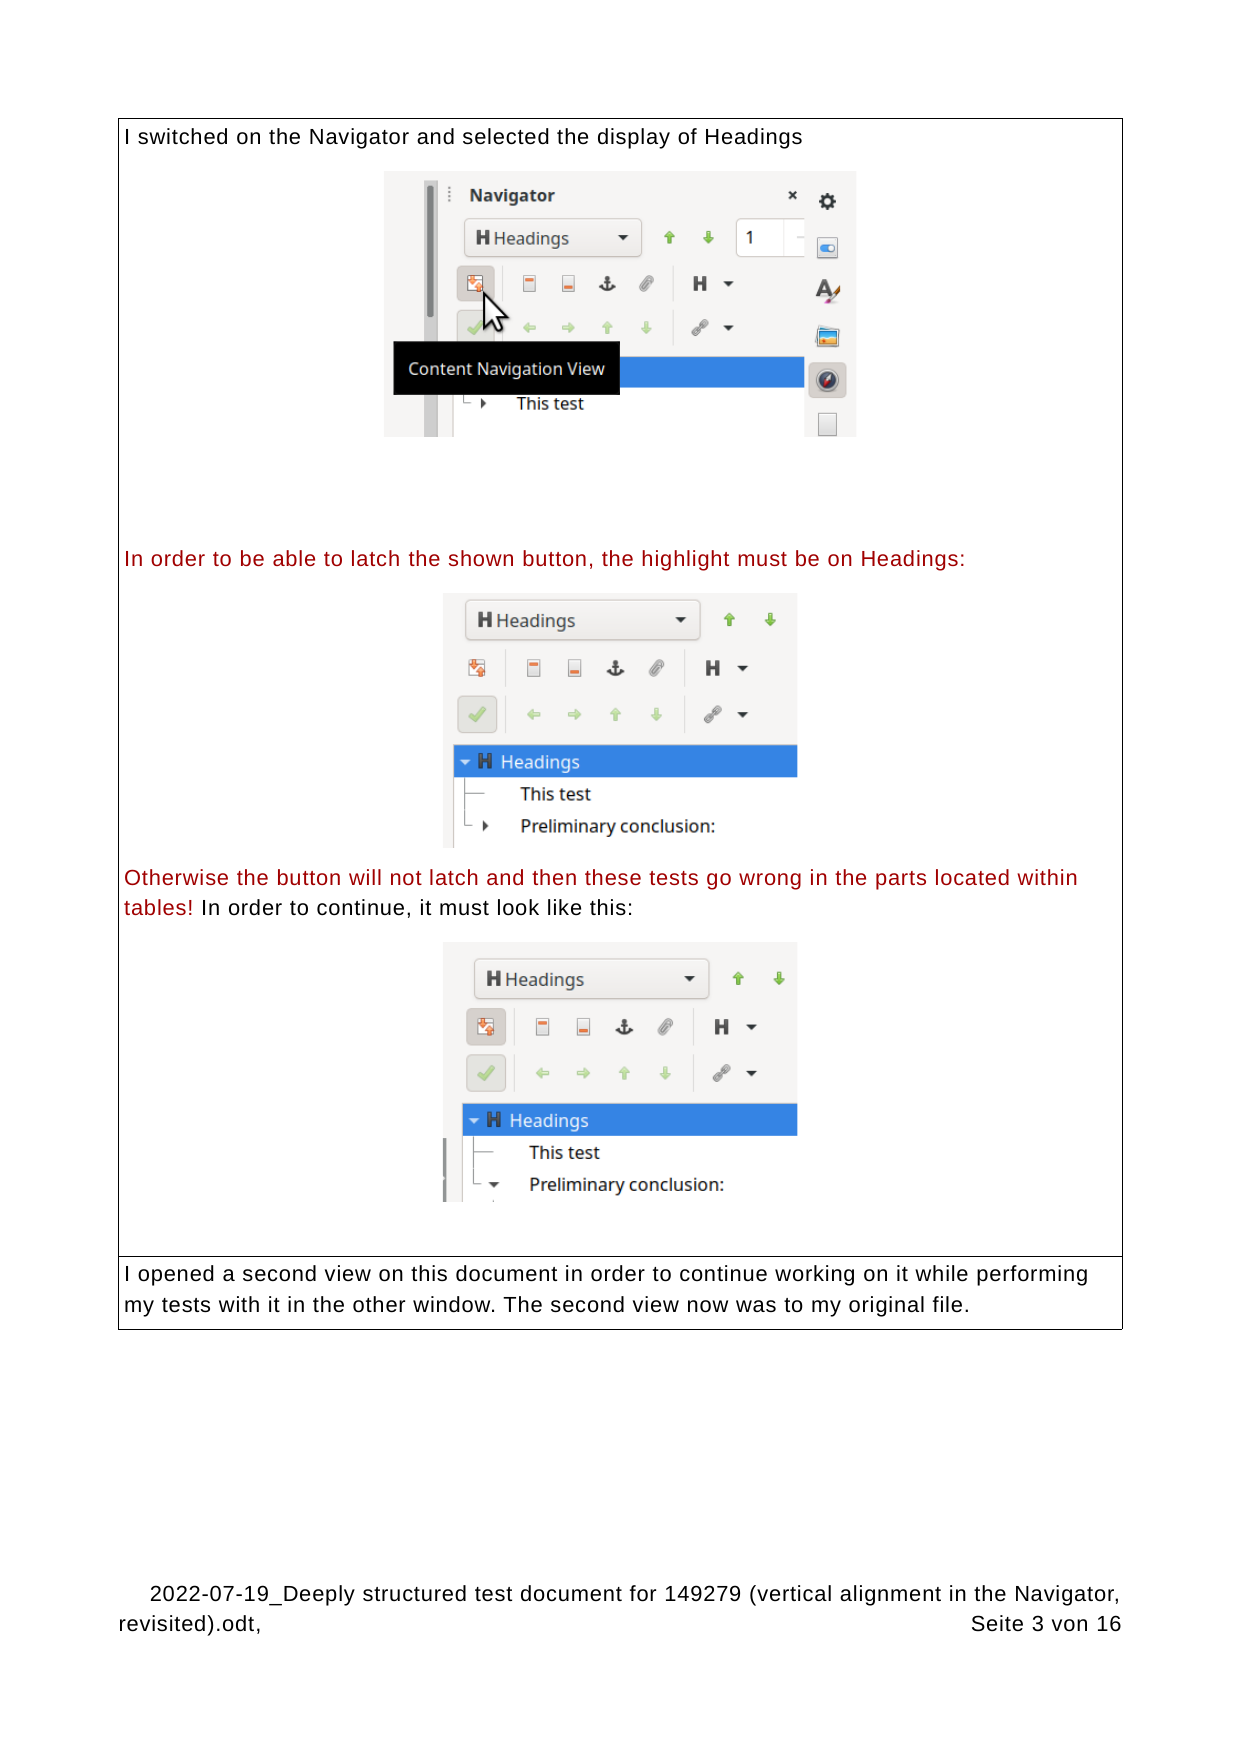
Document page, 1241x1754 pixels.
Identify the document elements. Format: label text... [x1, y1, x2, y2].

table_cell I switched on the Navigator and selected the display of Headings In order to be able to latch the shown button, the highlight must be on Headings: Otherwise the button will not latch and then these tests go wrong in the parts located within tables! In order to continue, it must look like this: [119, 119, 1122, 1256]
picture [442, 593, 798, 848]
picture [442, 942, 798, 1202]
table_cell I opened a second view on this document in order to continue working on it while performing my tests with it in the other window. The second view now was to my original file. [119, 1257, 1122, 1328]
picture [383, 171, 857, 437]
